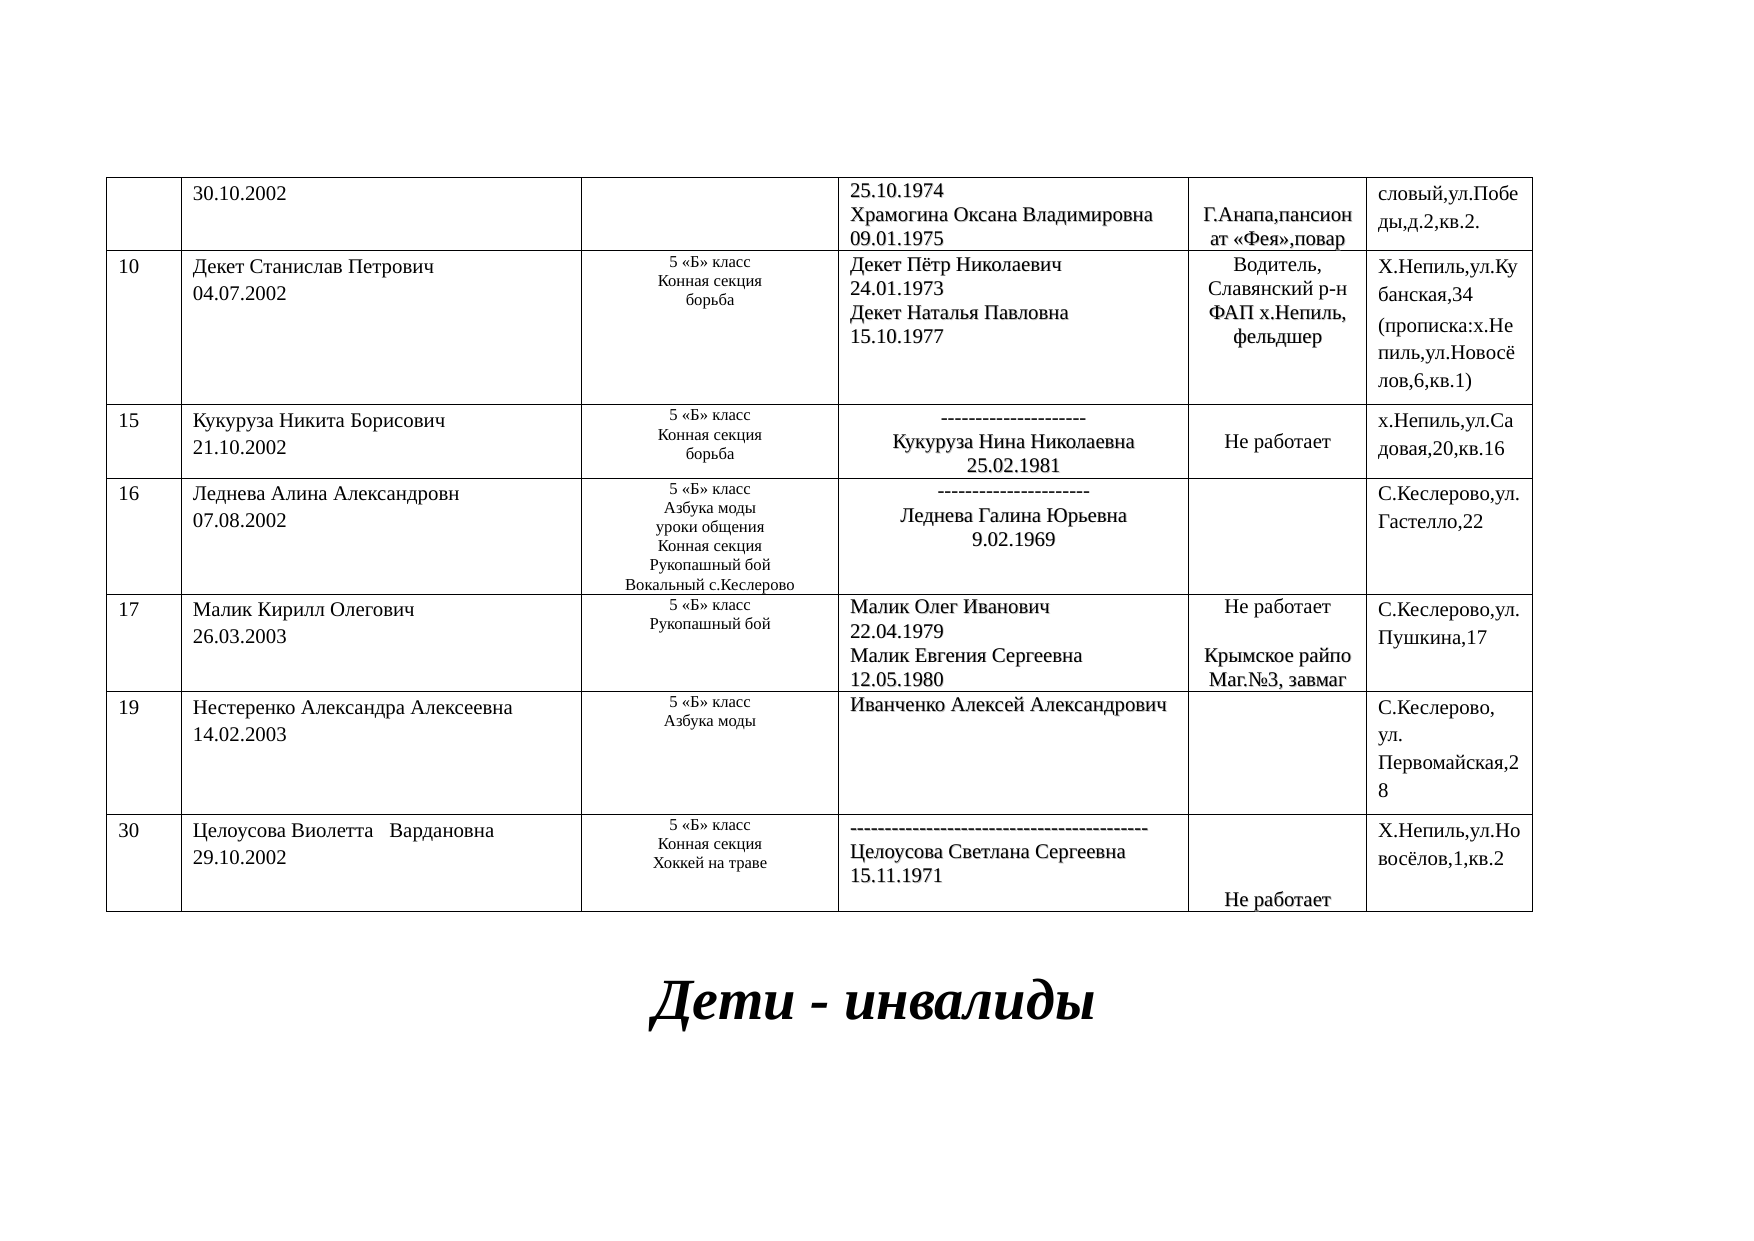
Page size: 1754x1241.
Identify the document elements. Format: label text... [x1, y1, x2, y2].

table_cell Нестеренко Александра Алексеевна 14.02.2003 [182, 692, 581, 814]
table_cell С.Кеслерово, ул. Первомайская,28 [1367, 692, 1532, 814]
table_cell --------------------- Кукуруза Нина Николаевна 25.02.1981 [839, 405, 1188, 477]
table_cell Малик Олег Иванович 22.04.1979 Малик Евгения Сергеевна 12.05.1980 [839, 595, 1188, 691]
table_cell Иванченко Алексей Александрович [839, 692, 1188, 814]
table_cell Не работает [1189, 815, 1366, 911]
table_cell 30.10.2002 [182, 178, 581, 250]
table_cell 5 «Б» класс Конная секция борьба [582, 405, 838, 477]
table_cell 10 [107, 251, 181, 404]
table_cell 5 «Б» класс Конная секция Хоккей на траве [582, 815, 838, 911]
table_cell С.Кеслерово,ул.Пушкина,17 [1367, 595, 1532, 691]
table_cell Х.Непиль,ул.Кубанская,34 (прописка:х.Непиль,ул.Новосёлов,6,кв.1) [1367, 251, 1532, 404]
table_cell 16 [107, 479, 181, 593]
table_cell Декет Станислав Петрович 04.07.2002 [182, 251, 581, 404]
table_cell [1189, 479, 1366, 593]
table_cell 5 «Б» класс Конная секция борьба [582, 251, 838, 404]
table_cell Целоусова Виолетта Вардановна 29.10.2002 [182, 815, 581, 911]
table_cell ---------------------- Леднева Галина Юрьевна 9.02.1969 [839, 479, 1188, 593]
table_cell Не работает Крымское райпо Маг.№3, завмаг [1189, 595, 1366, 691]
table_cell Декет Пётр Николаевич 24.01.1973 Декет Наталья Павловна 15.10.1977 [839, 251, 1188, 404]
table_cell 17 [107, 595, 181, 691]
table_cell С.Кеслерово,ул.Гастелло,22 [1367, 479, 1532, 593]
table_cell словый,ул.Победы,д.2,кв.2. [1367, 178, 1532, 250]
table_cell Х.Непиль,ул.Новосёлов,1,кв.2 [1367, 815, 1532, 911]
table_cell 30 [107, 815, 181, 911]
table_cell 5 «Б» класс Азбука моды [582, 692, 838, 814]
table_cell 19 [107, 692, 181, 814]
table_cell Не работает [1189, 405, 1366, 477]
table_cell Кукуруза Никита Борисович 21.10.2002 [182, 405, 581, 477]
table_cell 15 [107, 405, 181, 477]
table_cell Леднева Алина Александровн 07.08.2002 [182, 479, 581, 593]
table_cell Водитель, Славянский р-н ФАП х.Непиль, фельдшер [1189, 251, 1366, 404]
table_cell [582, 178, 838, 250]
text Дети - инвалиды [118, 965, 1636, 1032]
table_cell 5 «Б» класс Азбука моды уроки общения Конная секция Рукопашный бой Вокальный с.Кеслерово [582, 479, 838, 593]
table_cell 25.10.1974 Храмогина Оксана Владимировна 09.01.1975 [839, 178, 1188, 250]
table_cell [107, 178, 181, 250]
table_cell Г.Анапа,пансионат «Фея»,повар [1189, 178, 1366, 250]
table_cell [1189, 692, 1366, 814]
table_cell Малик Кирилл Олегович 26.03.2003 [182, 595, 581, 691]
table_cell ------------------------------------------- Целоусова Светлана Сергеевна 15.11.1971 [839, 815, 1188, 911]
table_cell 5 «Б» класс Рукопашный бой [582, 595, 838, 691]
table_cell х.Непиль,ул.Садовая,20,кв.16 [1367, 405, 1532, 477]
